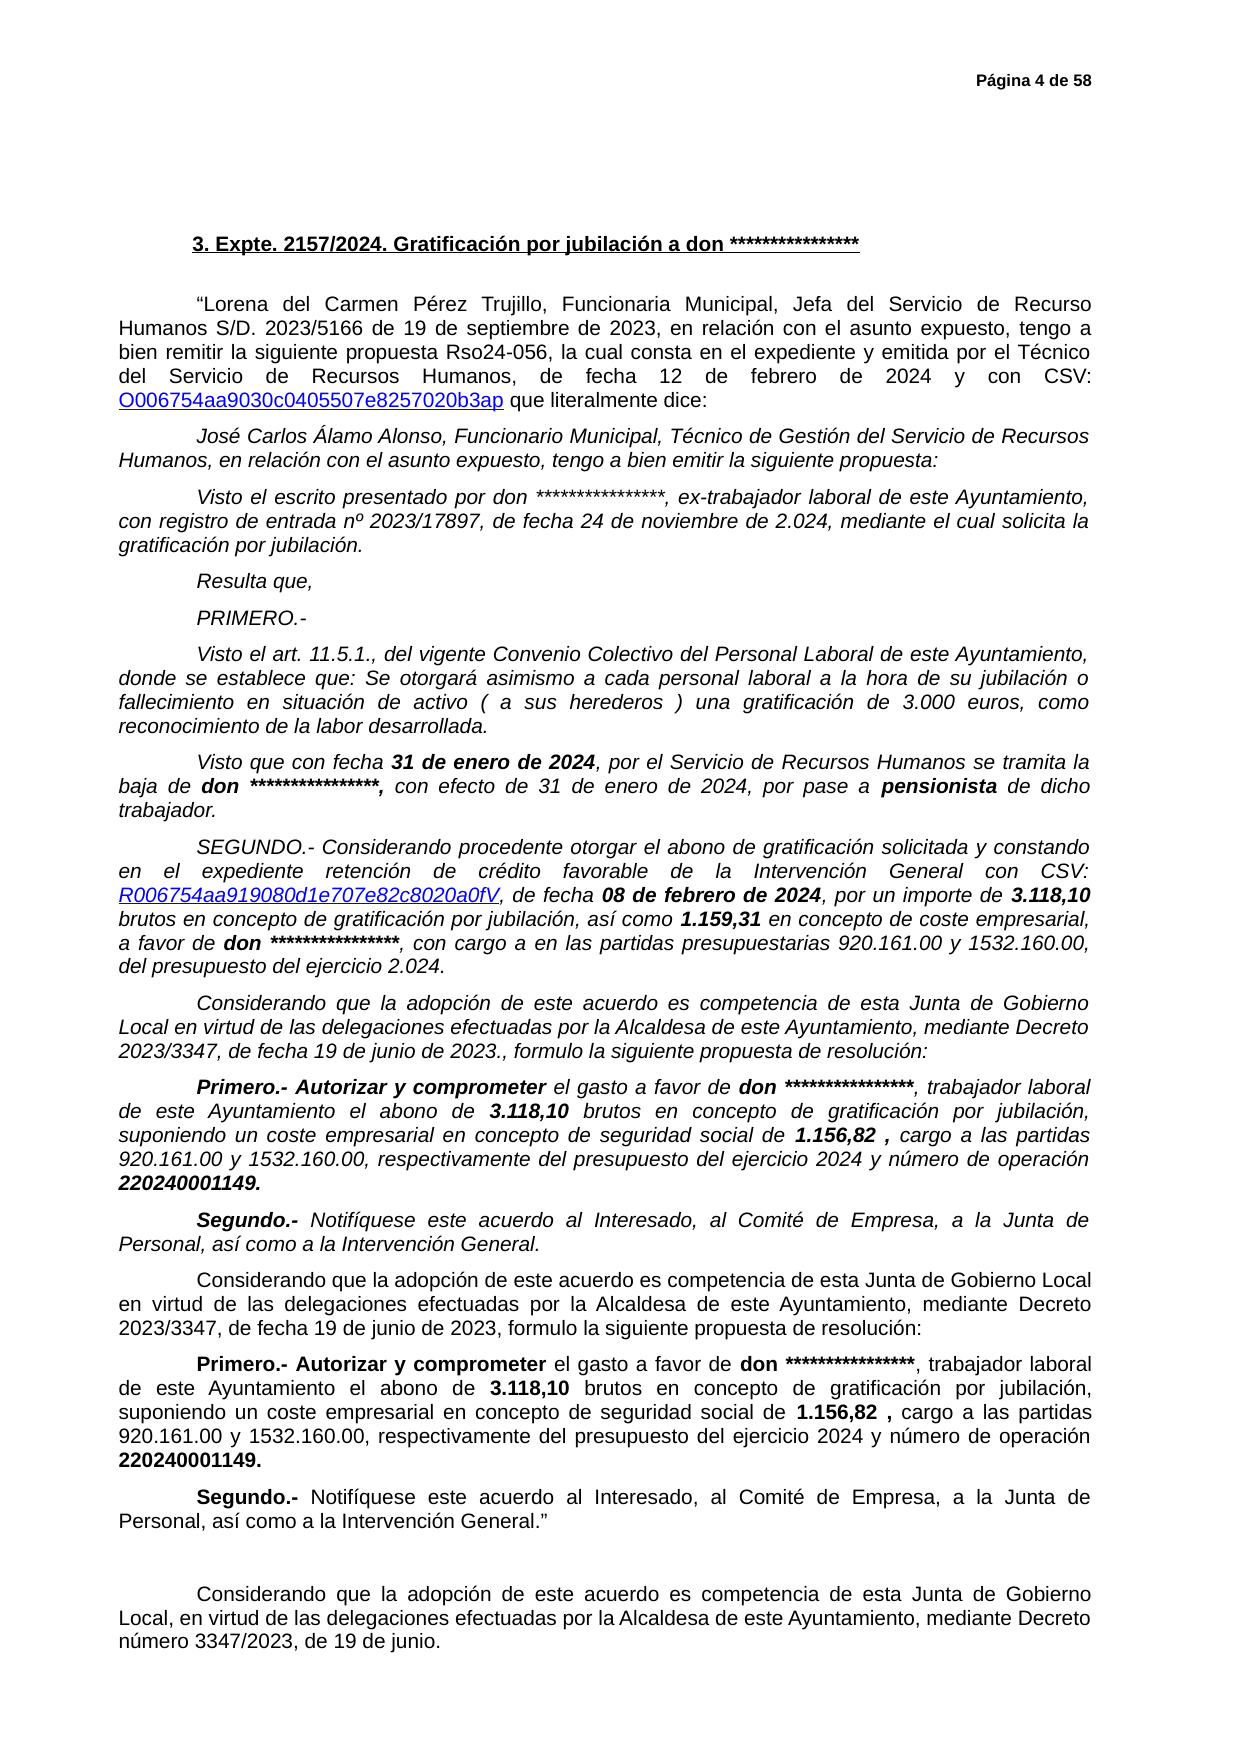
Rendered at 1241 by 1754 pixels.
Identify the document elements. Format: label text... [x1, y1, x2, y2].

text Visto que con fecha 31 de enero de 2024, por el Servicio de Recursos Humanos se tramita la baja de don ****************, con efecto de 31 de enero de 2024, por pase a pensionista de dicho trabajador. [118, 750, 1092, 822]
text SEGUNDO.- Considerando procedente otorgar el abono de gratificación solicitada y constando en el expediente retención de crédito favorable de la Intervención General con CSV: R006754aa919080d1e707e82c8020a0fV, de fecha 08 de febrero de 2024, por un importe de 3.118,10 brutos en concepto de gratificación por jubilación, así como 1.159,31 en concepto de coste empresarial, a favor de don ****************, con cargo a en las partidas presupuestarias 920.161.00 y 1532.160.00, del presupuesto del ejercicio 2.024. [118, 834, 1092, 978]
text Considerando que la adopción de este acuerdo es competencia de esta Junta de Gobierno Local en virtud de las delegaciones efectuadas por la Alcaldesa de este Ayuntamiento, mediante Decreto 2023/3347, de fecha 19 de junio de 2023., formulo la siguiente propuesta de resolución: [118, 991, 1092, 1063]
text 3. Expte. 2157/2024. Gratificación por jubilación a don **************** [118, 231, 1092, 255]
text PRIMERO.- [118, 605, 1092, 629]
text Primero.- Autorizar y comprometer el gasto a favor de don ****************, trabajador laboral de este Ayuntamiento el abono de 3.118,10 brutos en concepto de gratificación por jubilación, suponiendo un coste empresarial en concepto de seguridad social de 1.156,82 , cargo a las partidas 920.161.00 y 1532.160.00, respectivamente del presupuesto del ejercicio 2024 y número de operación 220240001149. [118, 1075, 1092, 1195]
text Considerando que la adopción de este acuerdo es competencia de esta Junta de Gobierno Local en virtud de las delegaciones efectuadas por la Alcaldesa de este Ayuntamiento, mediante Decreto 2023/3347, de fecha 19 de junio de 2023, formulo la siguiente propuesta de resolución: [118, 1268, 1092, 1340]
text Visto el escrito presentado por don ****************, ex-trabajador laboral de este Ayuntamiento, con registro de entrada nº 2023/17897, de fecha 24 de noviembre de 2.024, mediante el cual solicita la gratificación por jubilación. [118, 484, 1092, 556]
text Considerando que la adopción de este acuerdo es competencia de esta Junta de Gobierno Local, en virtud de las delegaciones efectuadas por la Alcaldesa de este Ayuntamiento, mediante Decreto número 3347/2023, de 19 de junio. [118, 1581, 1092, 1653]
text Resulta que, [118, 569, 1092, 593]
text Segundo.- Notifíquese este acuerdo al Interesado, al Comité de Empresa, a la Junta de Personal, así como a la Intervención General.” [118, 1484, 1092, 1532]
text Visto el art. 11.5.1., del vigente Convenio Colectivo del Personal Laboral de este Ayuntamiento, donde se establece que: Se otorgará asimismo a cada personal laboral a la hora de su jubilación o fallecimiento en situación de activo ( a sus herederos ) una gratificación de 3.000 euros, como reconocimiento de la labor desarrollada. [118, 642, 1092, 738]
text Segundo.- Notifíquese este acuerdo al Interesado, al Comité de Empresa, a la Junta de Personal, así como a la Intervención General. [118, 1207, 1092, 1255]
text Primero.- Autorizar y comprometer el gasto a favor de don ****************, trabajador laboral de este Ayuntamiento el abono de 3.118,10 brutos en concepto de gratificación por jubilación, suponiendo un coste empresarial en concepto de seguridad social de 1.156,82 , cargo a las partidas 920.161.00 y 1532.160.00, respectivamente del presupuesto del ejercicio 2024 y número de operación 220240001149. [118, 1352, 1092, 1472]
text “Lorena del Carmen Pérez Trujillo, Funcionaria Municipal, Jefa del Servicio de Recurso Humanos S/D. 2023/5166 de 19 de septiembre de 2023, en relación con el asunto expuesto, tengo a bien remitir la siguiente propuesta Rso24-056, la cual consta en el expediente y emitida por el Técnico del Servicio de Recursos Humanos, de fecha 12 de febrero de 2024 y con CSV: O006754aa9030c0405507e8257020b3ap que literalmente dice: [118, 292, 1092, 412]
text José Carlos Álamo Alonso, Funcionario Municipal, Técnico de Gestión del Servicio de Recursos Humanos, en relación con el asunto expuesto, tengo a bien emitir la siguiente propuesta: [118, 424, 1092, 472]
